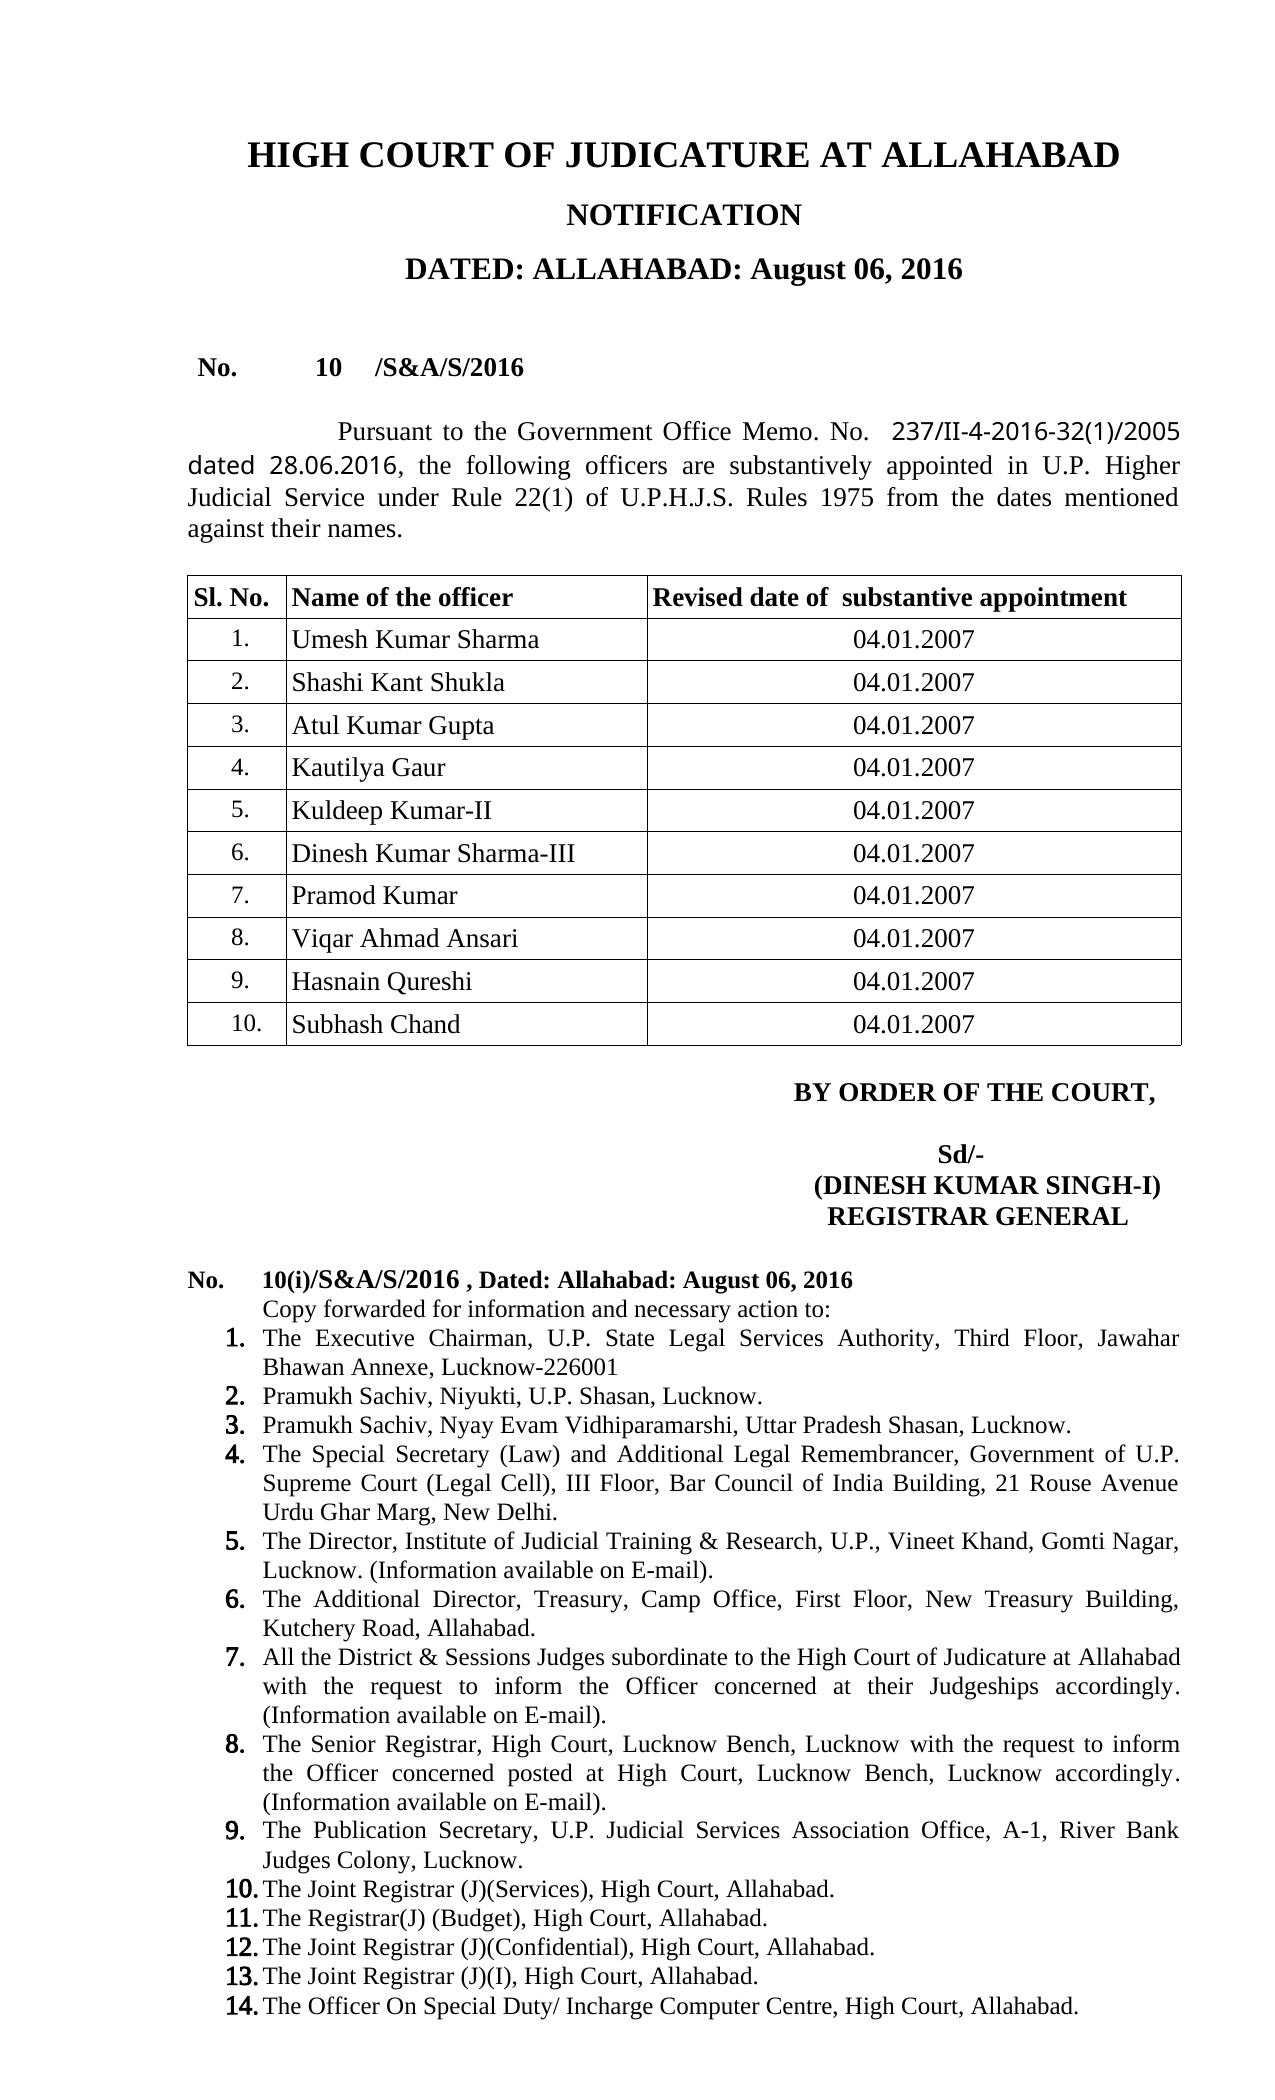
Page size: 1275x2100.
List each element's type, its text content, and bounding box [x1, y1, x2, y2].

table_cell Hasnain Qureshi [287, 960, 647, 1002]
list The Special Secretary (Law) and Additional Legal Remembrancer, Government of U.P. Supreme Court (Legal Cell), III Floor, Bar Council of India Building, 21 Rouse Avenue Urdu Ghar Marg, New Delhi. [225, 1439, 1181, 1526]
list The Publication Secretary, U.P. Judicial Services Association Office, A-1, River Bank Judges Colony, Lucknow. [225, 1816, 1181, 1874]
table_cell 04.01.2007 [648, 875, 1181, 917]
table_cell 04.01.2007 [648, 661, 1181, 703]
list The Joint Registrar (J)(Confidential), High Court, Allahabad. [225, 1932, 1181, 1961]
table_cell Atul Kumar Gupta [287, 704, 647, 746]
list The Executive Chairman, U.P. State Legal Services Authority, Third Floor, Jawahar Bhawan Annexe, Lucknow-226001 [225, 1323, 1181, 1381]
table_cell Subhash Chand [287, 1003, 647, 1045]
table_cell Dinesh Kumar Sharma-III [287, 832, 647, 874]
text (DINESH KUMAR SINGH-I) [187, 1169, 1182, 1201]
table_cell 04.01.2007 [648, 790, 1181, 831]
table_cell 04.01.2007 [648, 619, 1181, 660]
table_header /S&A/S/2016 [364, 351, 714, 382]
table_header No. [186, 351, 304, 382]
table_cell 04.01.2007 [648, 832, 1181, 874]
list The Additional Director, Treasury, Camp Office, First Floor, New Treasury Building, Kutchery Road, Allahabad. [225, 1584, 1181, 1642]
table_header Name of the officer [287, 576, 647, 618]
text Pursuant to the Government Office Memo. No. 237/II-4-2016-32(1)/2005 dated 28.06.2016, the following officers are substantively appointed in U.P. Higher Judicial Service under Rule 22(1) of U.P.H.J.S. Rules 1975 from the dates mentioned against their names. [187, 413, 1181, 544]
table_header Revised date of substantive appointment [648, 576, 1181, 618]
list The Officer On Special Duty/ Incharge Computer Centre, High Court, Allahabad. [225, 1991, 1181, 2020]
table_cell 04.01.2007 [648, 704, 1181, 746]
table_cell [188, 875, 286, 917]
text Copy forwarded for information and necessary action to: [187, 1294, 1181, 1323]
list Pramukh Sachiv, Niyukti, U.P. Shasan, Lucknow. [225, 1381, 1181, 1410]
table_cell 04.01.2007 [648, 747, 1181, 788]
list All the District & Sessions Judges subordinate to the High Court of Judicature at Allahabad with the request to inform the Officer concerned at their Judgeships accordingly. (Information available on E-mail). [225, 1642, 1181, 1729]
text REGISTRAR GENERAL [637, 1201, 1181, 1232]
subtitle DATED: ALLAHABAD: August 06, 2016 [187, 251, 1181, 286]
table_cell [188, 747, 286, 788]
text HIGH COURT OF JUDICATURE AT ALLAHABAD [187, 132, 1181, 175]
list The Joint Registrar (J)(I), High Court, Allahabad. [225, 1961, 1181, 1991]
subtitle NOTIFICATION [187, 197, 1181, 233]
table_cell Shashi Kant Shukla [287, 661, 647, 703]
table_cell Pramod Kumar [287, 875, 647, 917]
table_cell [188, 661, 286, 703]
table_cell [188, 619, 286, 660]
table_cell [188, 1003, 286, 1045]
list Pramukh Sachiv, Nyay Evam Vidhiparamarshi, Uttar Pradesh Shasan, Lucknow. [225, 1410, 1181, 1439]
subtitle No. 10(i)/S&A/S/2016 , Dated: Allahabad: August 06, 2016 [187, 1263, 1181, 1294]
table_cell [188, 960, 286, 1002]
list The Joint Registrar (J)(Services), High Court, Allahabad. [225, 1874, 1181, 1903]
list The Registrar(J) (Budget), High Court, Allahabad. [225, 1903, 1181, 1932]
text BY ORDER OF THE COURT, [562, 1076, 1181, 1107]
table_cell [188, 790, 286, 831]
table_cell 04.01.2007 [648, 918, 1181, 959]
table_header 10 [304, 351, 364, 382]
table_cell 04.01.2007 [648, 1003, 1181, 1045]
table_cell Kautilya Gaur [287, 747, 647, 788]
text Sd/- [712, 1138, 1181, 1169]
table_cell [188, 704, 286, 746]
table_cell 04.01.2007 [648, 960, 1181, 1002]
list The Director, Institute of Judicial Training & Research, U.P., Vineet Khand, Gomti Nagar, Lucknow. (Information available on E-mail). [225, 1526, 1181, 1584]
table_cell [188, 832, 286, 874]
table_cell Umesh Kumar Sharma [287, 619, 647, 660]
table_cell Kuldeep Kumar-II [287, 790, 647, 831]
table_cell [188, 918, 286, 959]
table_header Sl. No. [188, 576, 286, 618]
list The Senior Registrar, High Court, Lucknow Bench, Lucknow with the request to inform the Officer concerned posted at High Court, Lucknow Bench, Lucknow accordingly. (Information available on E-mail). [225, 1729, 1181, 1816]
table_cell Viqar Ahmad Ansari [287, 918, 647, 959]
